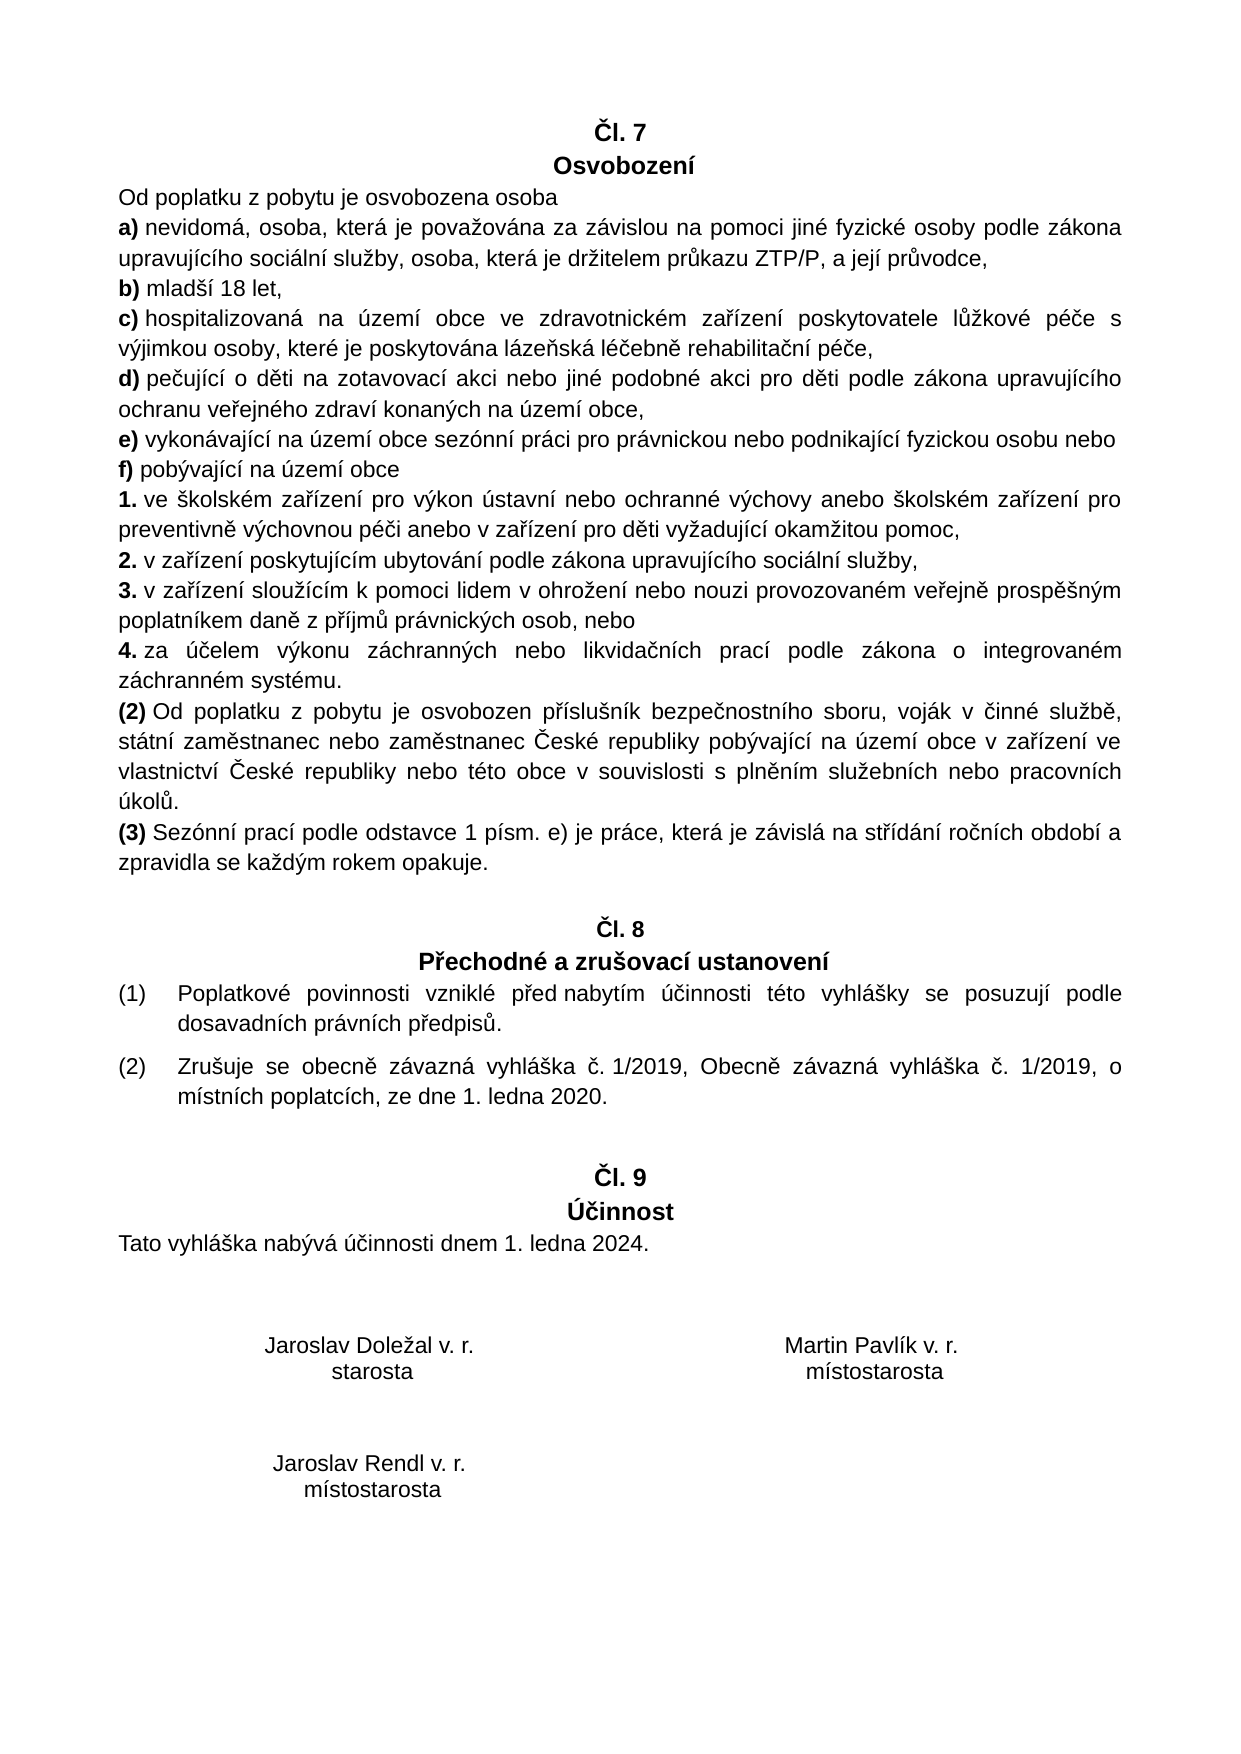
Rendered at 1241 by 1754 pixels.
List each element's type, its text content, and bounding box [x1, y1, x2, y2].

text 2. v zařízení poskytujícím ubytování podle zákona upravujícího sociální služby, [118, 547, 1122, 573]
table_header Jaroslav Doležal v. r. starosta [118, 1272, 620, 1390]
subtitle Čl. 7 Osvobození [118, 118, 1122, 180]
text e) vykonávající na území obce sezónní práci pro právnickou nebo podnikající fyzickou osobu nebo [118, 426, 1122, 452]
text f) pobývající na území obce [118, 456, 1122, 482]
text d) pečující o děti na zotavovací akci nebo jiné podobné akci pro děti podle zákona upravujícího ochranu veřejného zdraví konaných na území obce, [118, 365, 1122, 422]
text 1. ve školském zařízení pro výkon ústavní nebo ochranné výchovy anebo školském zařízení pro preventivně výchovnou péči anebo v zařízení pro děti vyžadující okamžitou pomoc, [118, 486, 1122, 543]
text b) mladší 18 let, [118, 275, 1122, 301]
text a) nevidomá, osoba, která je považována za závislou na pomoci jiné fyzické osoby podle zákona upravujícího sociální služby, osoba, která je držitelem průkazu ZTP/P, a její průvodce, [118, 214, 1122, 271]
subtitle Čl. 9 Účinnost [118, 1163, 1122, 1225]
text 3. v zařízení sloužícím k pomoci lidem v ohrožení nebo nouzi provozovaném veřejně prospěšným poplatníkem daně z příjmů právnických osob, nebo [118, 577, 1122, 633]
subtitle Čl. 8 Přechodné a zrušovací ustanovení [118, 916, 1122, 976]
text (3) Sezónní prací podle odstavce 1 písm. e) je práce, která je závislá na střídání ročních období a zpravidla se každým rokem opakuje. [118, 818, 1122, 875]
table_cell [620, 1390, 1122, 1508]
text c) hospitalizovaná na území obce ve zdravotnickém zařízení poskytovatele lůžkové péče s výjimkou osoby, které je poskytována lázeňská léčebně rehabilitační péče, [118, 305, 1122, 362]
table_cell Jaroslav Rendl v. r. místostarosta [118, 1390, 620, 1508]
text 4. za účelem výkonu záchranných nebo likvidačních prací podle zákona o integrovaném záchranném systému. [118, 637, 1122, 694]
text (2) Od poplatku z pobytu je osvobozen příslušník bezpečnostního sboru, voják v činné službě, státní zaměstnanec nebo zaměstnanec České republiky pobývající na území obce v zařízení ve vlastnictví České republiky nebo této obce v souvislosti s plněním služebních nebo pracovních úkolů. [118, 698, 1122, 815]
list Poplatkové povinnosti vzniklé před nabytím účinnosti této vyhlášky se posuzují podle dosavadních právních předpisů. [118, 980, 1122, 1037]
text Od poplatku z pobytu je osvobozena osoba [118, 184, 1122, 211]
text Tato vyhláška nabývá účinnosti dnem 1. ledna 2024. [118, 1229, 1122, 1256]
table_header Martin Pavlík v. r. místostarosta [620, 1272, 1122, 1390]
list Zrušuje se obecně závazná vyhláška č. 1/2019, Obecně závazná vyhláška č. 1/2019, o místních poplatcích, ze dne 1. ledna 2020. [118, 1053, 1122, 1109]
